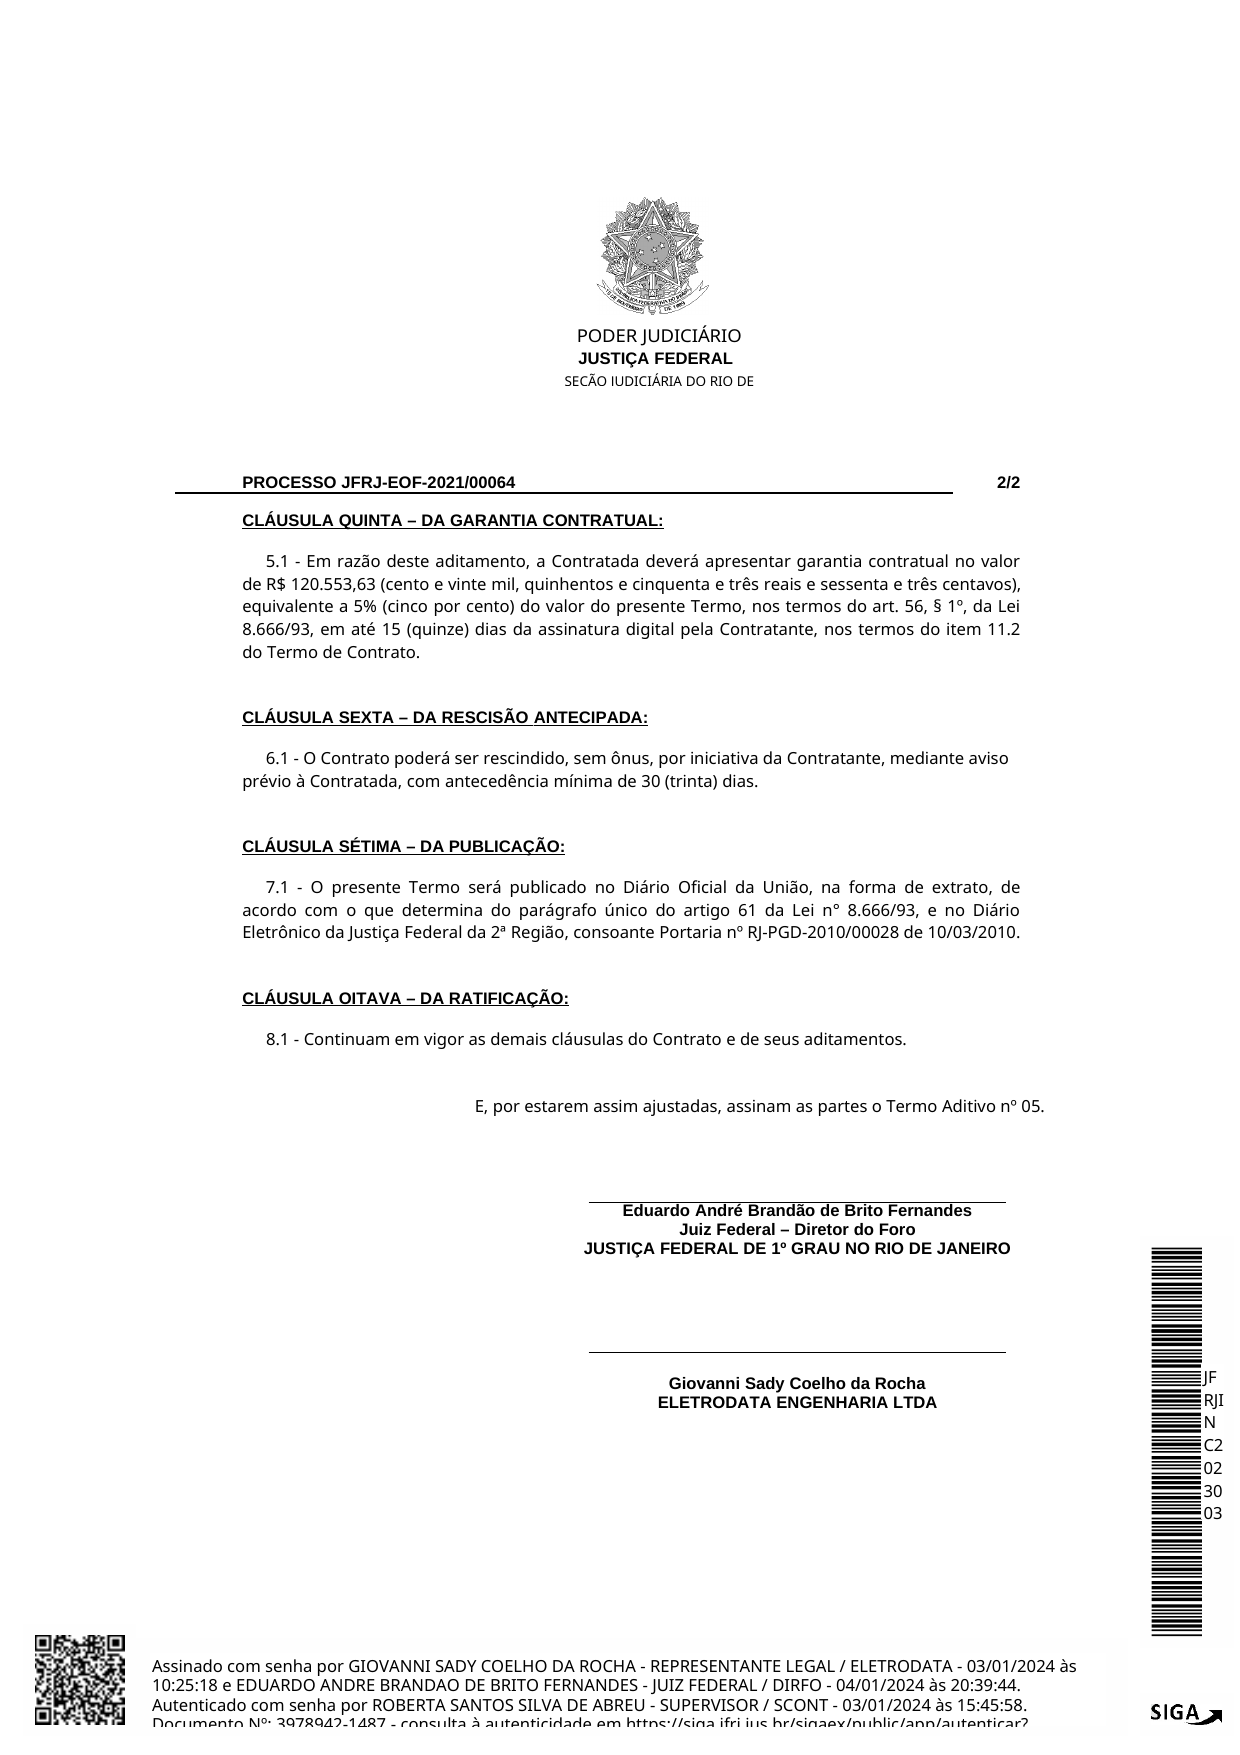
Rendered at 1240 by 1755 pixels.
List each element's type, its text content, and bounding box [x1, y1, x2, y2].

subtitle ELETRODATA ENGENHARIA LTDA [582, 1392, 1012, 1412]
text E, por estarem assim ajustadas, assinam as partes o Termo Aditivo nº 05. [474, 1095, 1064, 1118]
subtitle Eduardo André Brandão de Brito Fernandes [582, 1198, 1012, 1219]
text CLÁUSULA QUINTA – DA GARANTIA CONTRATUAL: [242, 511, 1064, 530]
subtitle CLÁUSULA SÉTIMA – DA PUBLICAÇÃO: [242, 837, 1064, 856]
text JFRJINC202300329 [1203, 1366, 1224, 1519]
text 7.1 - O presente Termo será publicado no Diário Oficial da União, na forma de extrato, de acordo com o que determina do parágrafo único do artigo 61 da Lei n° 8.666/93, e no Diário Eletrônico da Justiça Federal da 2ª Região, consoante Portaria nº RJ-PGD-2010/00028 de 10/03/2010. [242, 876, 1022, 944]
subtitle JUSTIÇA FEDERAL DE 1º GRAU NO RIO DE JANEIRO [582, 1238, 1012, 1258]
text 6.1 - O Contrato poderá ser rescindido, sem ônus, por iniciativa da Contratante, mediante aviso prévio à Contratada, com antecedência mínima de 30 (trinta) dias. [242, 747, 1022, 792]
subtitle CLÁUSULA OITAVA – DA RATIFICAÇÃO: [242, 988, 1064, 1008]
text 5.1 - Em razão deste aditamento, a Contratada deverá apresentar garantia contratual no valor de R$ 120.553,63 (cento e vinte mil, quinhentos e cinquenta e três reais e sessenta e três centavos), equivalente a 5% (cinco por cento) do valor do presente Termo, nos termos do art. 56, § 1º, da Lei 8.666/93, em até 15 (quinze) dias da assinatura digital pela Contratante, nos termos do item 11.2 do Termo de Contrato. [242, 549, 1022, 663]
text Giovanni Sady Coelho da Rocha [582, 1376, 1012, 1392]
subtitle CLÁUSULA SEXTA – DA RESCISÃO ANTECIPADA: [242, 708, 1064, 727]
subtitle PROCESSO JFRJ-EOF-2021/00064 2/2 [242, 472, 1064, 492]
text Juiz Federal – Diretor do Foro [582, 1219, 1012, 1238]
text 8.1 - Continuam em vigor as demais cláusulas do Contrato e de seus aditamentos. [266, 1027, 1064, 1050]
